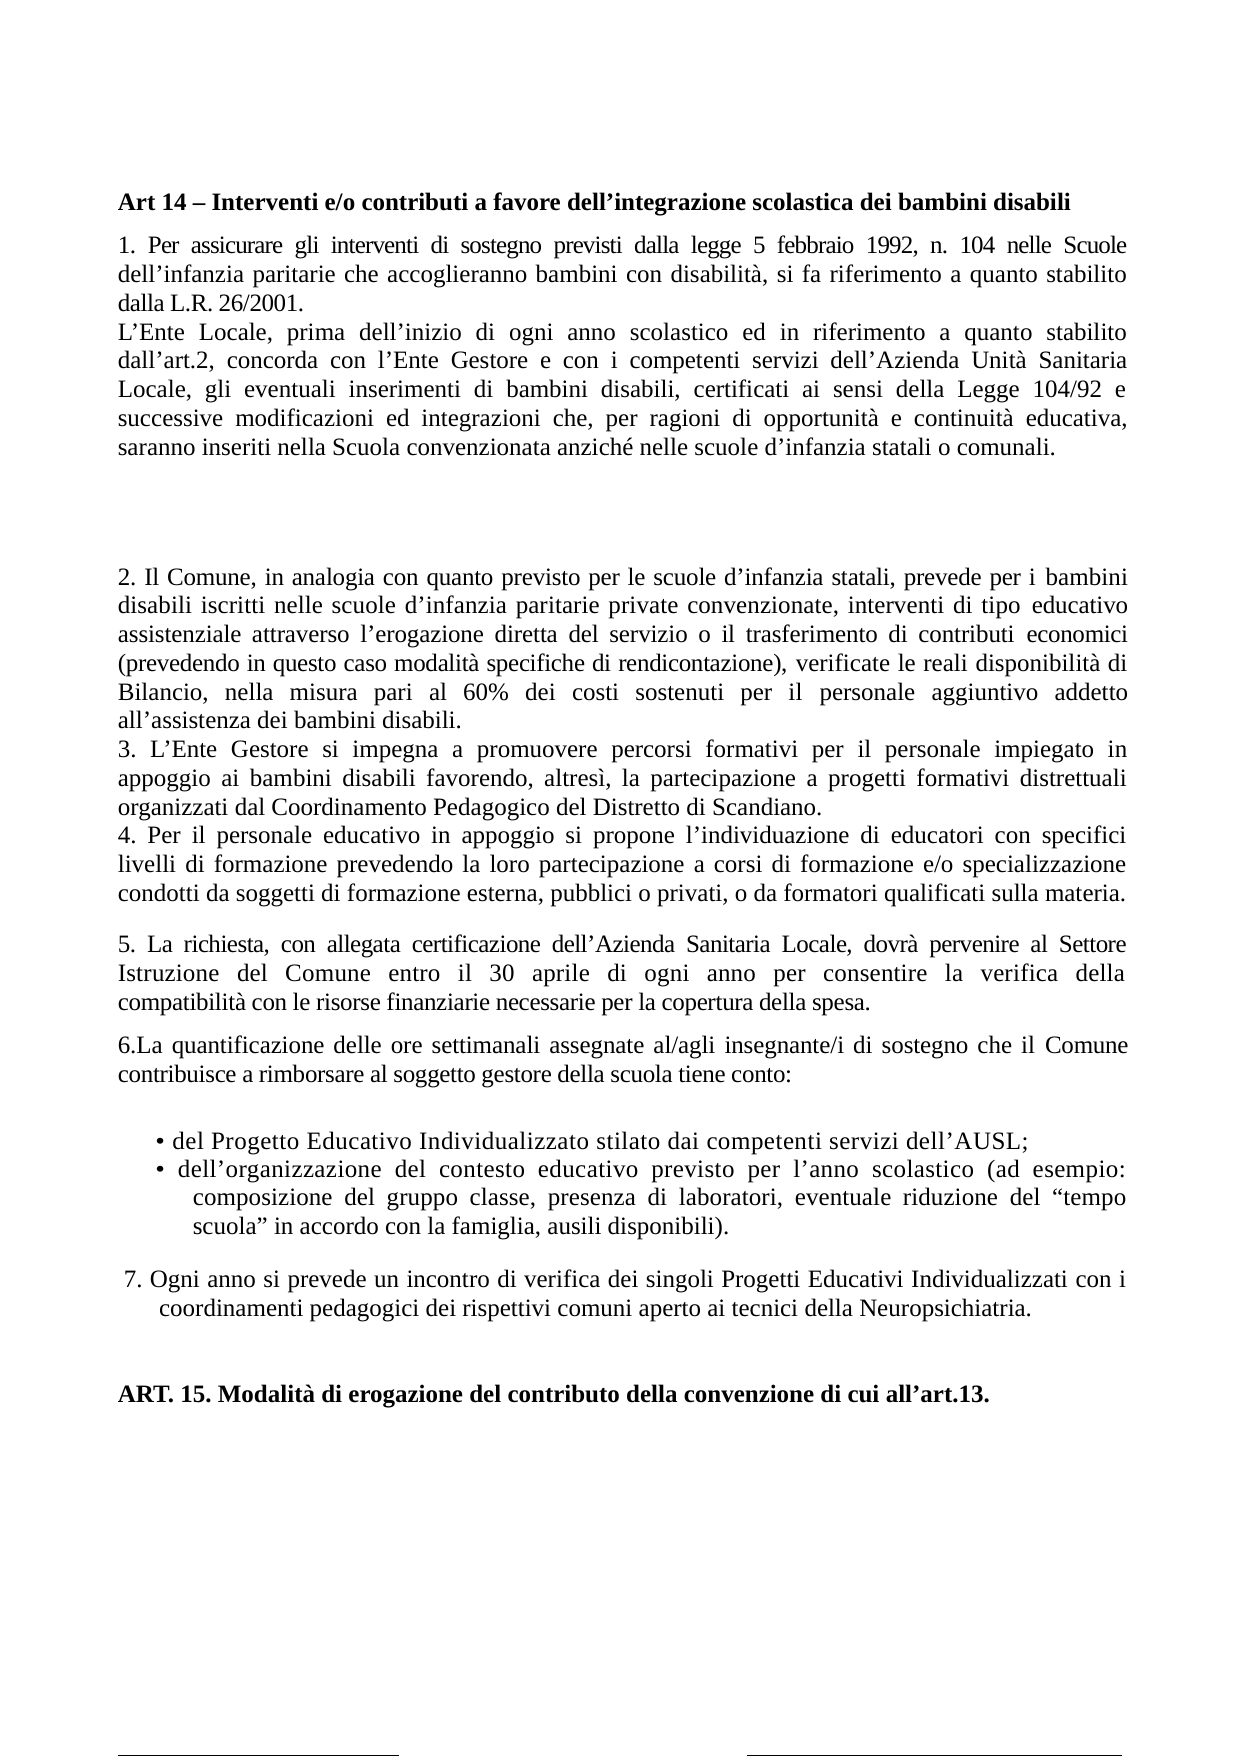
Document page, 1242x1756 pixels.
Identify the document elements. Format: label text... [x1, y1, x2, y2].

text 2. Il Comune, in analogia con quanto previsto per le scuole d’infanzia statali, prevede per i bambini disabili iscritti nelle scuole d’infanzia paritarie private convenzionate, interventi di tipo educativo assistenziale attraverso l’erogazione diretta del servizio o il trasferimento di contributi economici (prevedendo in questo caso modalità specifiche di rendicontazione), verificate le reali disponibilità di Bilancio, nella misura pari al 60% dei costi sostenuti per il personale aggiuntivo addetto all’assistenza dei bambini disabili. [118, 562, 1128, 734]
text Art 14 – Interventi e/o contributi a favore dell’integrazione scolastica dei bambini disabili [118, 192, 1128, 215]
text • del Progetto Educativo Individualizzato stilato dai competenti servizi dell’AUSL; [155, 1132, 1128, 1154]
text 4. Per il personale educativo in appoggio si propone l’individuazione di educatori con specifici livelli di formazione prevedendo la loro partecipazione a corsi di formazione e/o specializzazione condotti da soggetti di formazione esterna, pubblici o privati, o da formatori qualificati sulla materia. [118, 820, 1128, 907]
text 3. L’Ente Gestore si impegna a promuovere percorsi formativi per il personale impiegato in appoggio ai bambini disabili favorendo, altresì, la partecipazione a progetti formativi distrettuali organizzati dal Coordinamento Pedagogico del Distretto di Scandiano. [118, 734, 1128, 820]
list 6.La quantificazione delle ore settimanali assegnate al/agli insegnante/i di sostegno che il Comune contribuisce a rimborsare al soggetto gestore della scuola tiene conto: [118, 1030, 1128, 1088]
text • dell’organizzazione del contesto educativo previsto per l’anno scolastico (ad esempio: composizione del gruppo classe, presenza di laboratori, eventuale riduzione del “tempo scuola” in accordo con la famiglia, ausili disponibili). [155, 1154, 1128, 1240]
text 7. Ogni anno si prevede un incontro di verifica dei singoli Progetti Educativi Individualizzati con i coordinamenti pedagogici dei rispettivi comuni aperto ai tecnici della Neuropsichiatria. [123, 1264, 1128, 1322]
text ART. 15. Modalità di erogazione del contributo della convenzione di cui all’art.13. [118, 1379, 1128, 1408]
list Per assicurare gli interventi di sostegno previsti dalla legge 5 febbraio 1992, n. 104 nelle Scuole dell’infanzia paritarie che accoglieranno bambini con disabilità, si fa riferimento a quanto stabilito dalla L.R. 26/2001. [118, 230, 1128, 317]
list 5. La richiesta, con allegata certificazione dell’Azienda Sanitaria Locale, dovrà pervenire al Settore Istruzione del Comune entro il 30 aprile di ogni anno per consentire la verifica della compatibilità con le risorse finanziarie necessarie per la copertura della spesa. [118, 929, 1128, 1015]
text L’Ente Locale, prima dell’inizio di ogni anno scolastico ed in riferimento a quanto stabilito dall’art.2, concorda con l’Ente Gestore e con i competenti servizi dell’Azienda Unità Sanitaria Locale, gli eventuali inserimenti di bambini disabili, certificati ai sensi della Legge 104/92 e successive modificazioni ed integrazioni che, per ragioni di opportunità e continuità educativa, saranno inseriti nella Scuola convenzionata anziché nelle scuole d’infanzia statali o comunali. [118, 317, 1128, 460]
